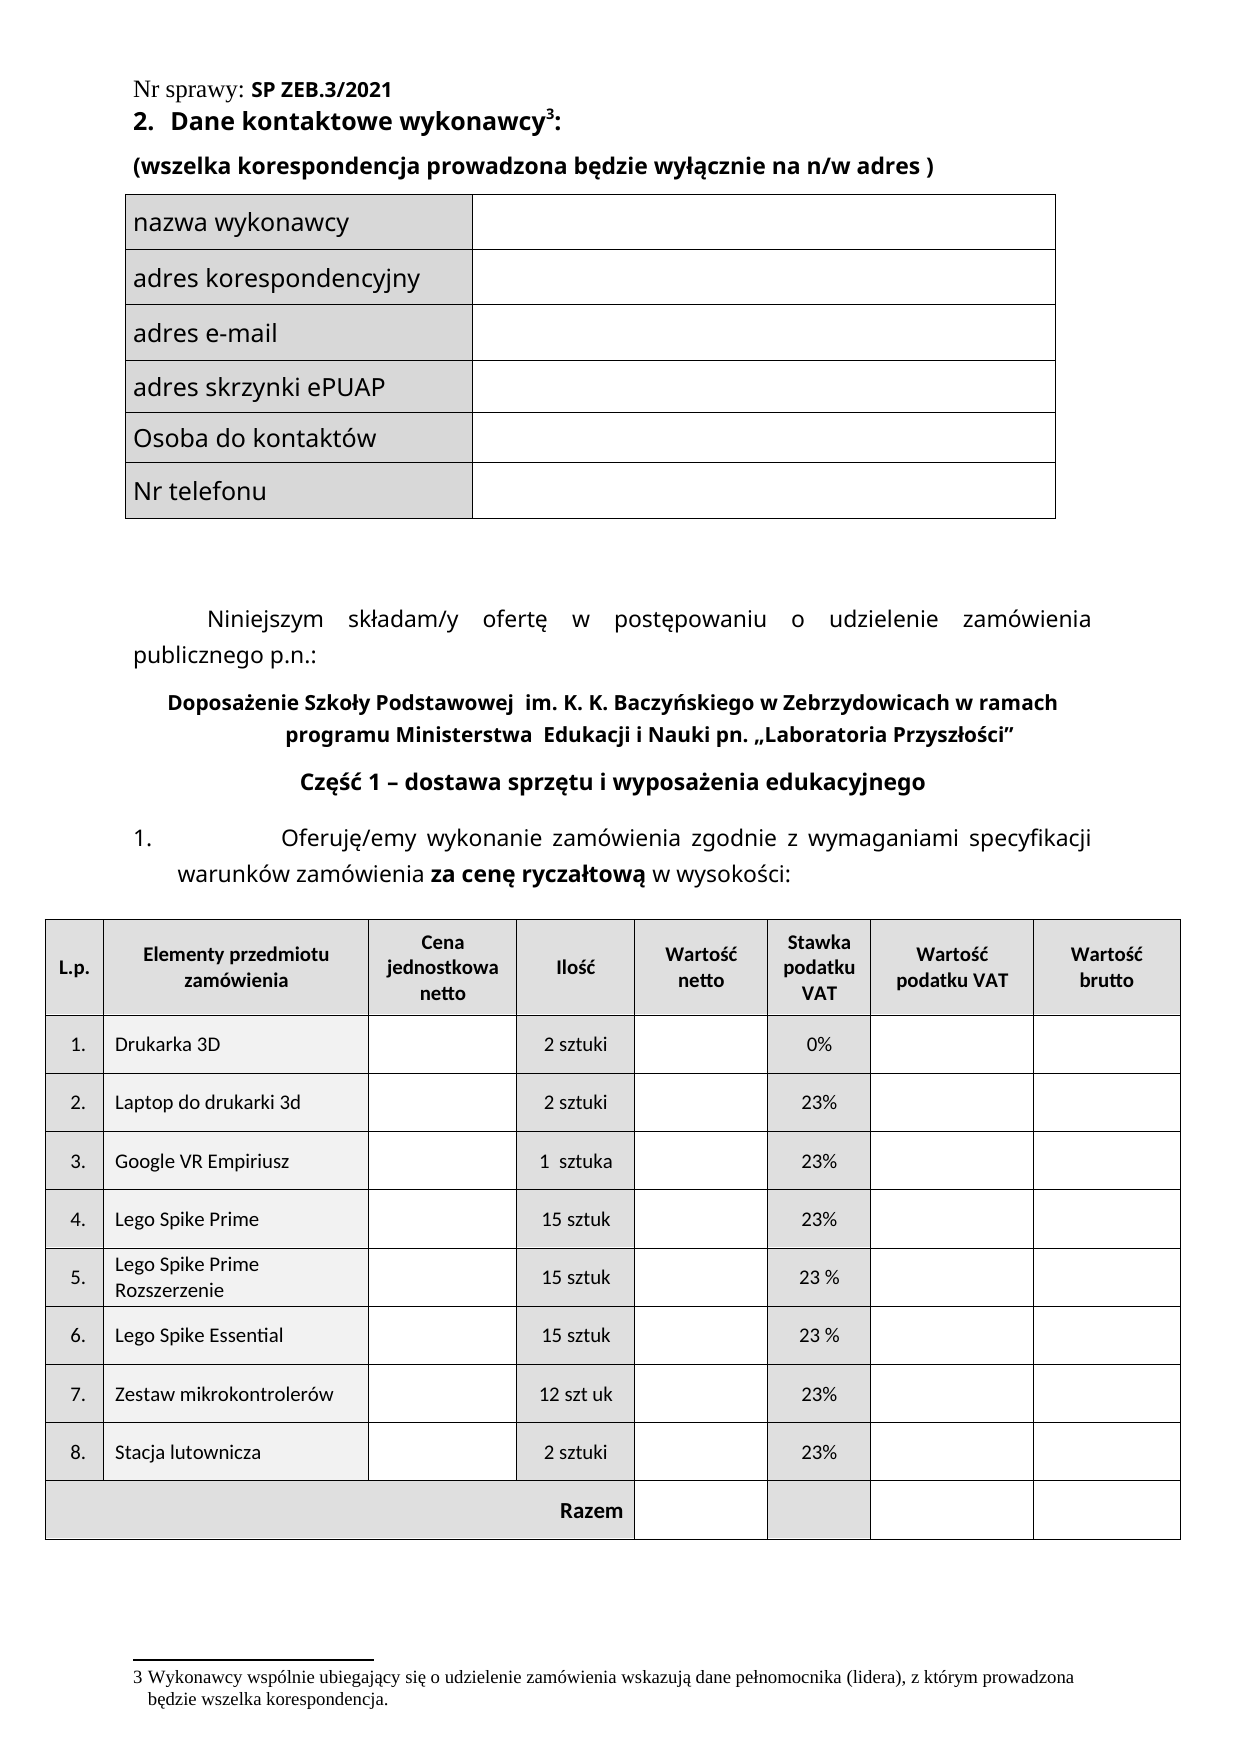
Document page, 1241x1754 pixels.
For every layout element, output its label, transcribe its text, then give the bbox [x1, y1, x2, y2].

table_cell Nr telefonu [126, 463, 472, 518]
text Doposażenie Szkoły Podstawowej im. K. K. Baczyńskiego w Zebrzydowicach w ramach programu Ministerstwa Edukacji i Nauki pn. „Laboratoria Przyszłości” [133, 688, 1092, 749]
table_cell [1034, 1074, 1180, 1131]
table_cell [871, 1016, 1033, 1073]
table_cell [369, 1307, 516, 1364]
table_cell 23% [768, 1365, 870, 1422]
table_cell [46, 1423, 103, 1480]
table_cell [1034, 1249, 1180, 1306]
table_cell [1034, 1423, 1180, 1480]
table_cell 15 sztuk [517, 1307, 634, 1364]
table_cell Laptop do drukarki 3d [104, 1074, 368, 1131]
table_cell [871, 1423, 1033, 1480]
list Oferuję/emy wykonanie zamówienia zgodnie z wymaganiami specyfikacji warunków zamówienia za cenę ryczałtową w wysokości: [133, 822, 1092, 889]
table_cell 23 % [768, 1307, 870, 1364]
table_cell [635, 1365, 767, 1422]
table_header L.p. [46, 920, 103, 1014]
table_cell [369, 1190, 516, 1247]
table_cell [473, 305, 1055, 360]
table_cell [473, 250, 1055, 304]
table_cell [369, 1074, 516, 1131]
table_cell [871, 1365, 1033, 1422]
table_cell [635, 1074, 767, 1131]
table_cell [871, 1190, 1033, 1247]
table_cell 1 sztuka [517, 1132, 634, 1189]
table_header Ilość [517, 920, 634, 1014]
table_cell adres korespondencyjny [126, 250, 472, 304]
table_cell [46, 1365, 103, 1422]
table_header nazwa wykonawcy [126, 195, 472, 249]
table_header Wartość podatku VAT [871, 920, 1033, 1014]
text Część 1 – dostawa sprzętu i wyposażenia edukacyjnego [133, 766, 1092, 797]
table_cell 0% [768, 1016, 870, 1073]
table_cell [46, 1190, 103, 1247]
table_cell [473, 463, 1055, 518]
list Wykonawcy wspólnie ubiegający się o udzielenie zamówienia wskazują dane pełnomocnika (lidera), z którym prowadzona będzie wszelka korespondencja. [133, 1666, 1092, 1709]
table_cell adres skrzynki ePUAP [126, 361, 472, 412]
table_cell Lego Spike Prime [104, 1190, 368, 1247]
table_cell [635, 1132, 767, 1189]
table_cell [46, 1016, 103, 1073]
table_cell [1034, 1190, 1180, 1247]
table_cell [871, 1132, 1033, 1189]
table_header Elementy przedmiotu zamówienia [104, 920, 368, 1014]
table_cell [871, 1074, 1033, 1131]
table_cell [635, 1016, 767, 1073]
table_cell Lego Spike Prime Rozszerzenie [104, 1249, 368, 1306]
table_cell [1034, 1365, 1180, 1422]
table_cell 23 % [768, 1249, 870, 1306]
table_cell 2 sztuki [517, 1016, 634, 1073]
table_cell [635, 1307, 767, 1364]
table_cell 23% [768, 1074, 870, 1131]
table_cell Google VR Empiriusz [104, 1132, 368, 1189]
table_cell 23% [768, 1132, 870, 1189]
table_cell [871, 1249, 1033, 1306]
table_cell [1034, 1481, 1180, 1538]
table_cell 2 sztuki [517, 1074, 634, 1131]
table_cell Lego Spike Essential [104, 1307, 368, 1364]
table_cell 15 sztuk [517, 1249, 634, 1306]
table_cell [871, 1307, 1033, 1364]
table_header [473, 195, 1055, 249]
table_cell 12 szt uk [517, 1365, 634, 1422]
table_cell [369, 1365, 516, 1422]
table_cell [369, 1249, 516, 1306]
text (wszelka korespondencja prowadzona będzie wyłącznie na n/w adres ) [133, 150, 1092, 181]
table_cell [46, 1249, 103, 1306]
table_cell Stacja lutownicza [104, 1423, 368, 1480]
table_cell [369, 1016, 516, 1073]
table_cell [369, 1132, 516, 1189]
table_cell [46, 1307, 103, 1364]
subtitle Niniejszym składam/y ofertę w postępowaniu o udzielenie zamówienia publicznego p.n.: [133, 603, 1092, 671]
table_header Wartość brutto [1034, 920, 1180, 1014]
table_cell 23% [768, 1423, 870, 1480]
table_cell [46, 1132, 103, 1189]
table_cell 23% [768, 1190, 870, 1247]
table_cell [635, 1190, 767, 1247]
table_cell [635, 1423, 767, 1480]
table_cell Drukarka 3D [104, 1016, 368, 1073]
table_header Wartość netto [635, 920, 767, 1014]
table_cell 15 sztuk [517, 1190, 634, 1247]
table_header Cena jednostkowa netto [369, 920, 516, 1014]
table_cell adres e-mail [126, 305, 472, 360]
table_cell Razem [46, 1481, 634, 1538]
table_cell Osoba do kontaktów [126, 413, 472, 462]
table_cell [1034, 1307, 1180, 1364]
table_cell Zestaw mikrokontrolerów [104, 1365, 368, 1422]
table_cell [635, 1249, 767, 1306]
table_cell [768, 1481, 870, 1538]
table_cell 2 sztuki [517, 1423, 634, 1480]
table_cell [369, 1423, 516, 1480]
table_cell [473, 413, 1055, 462]
table_cell [1034, 1132, 1180, 1189]
list Dane kontaktowe wykonawcy: [133, 103, 1092, 137]
table_cell [1034, 1016, 1180, 1073]
table_header Stawka podatku VAT [768, 920, 870, 1014]
table_cell [46, 1074, 103, 1131]
table_cell [871, 1481, 1033, 1538]
table_cell [473, 361, 1055, 412]
table_cell [635, 1481, 767, 1538]
